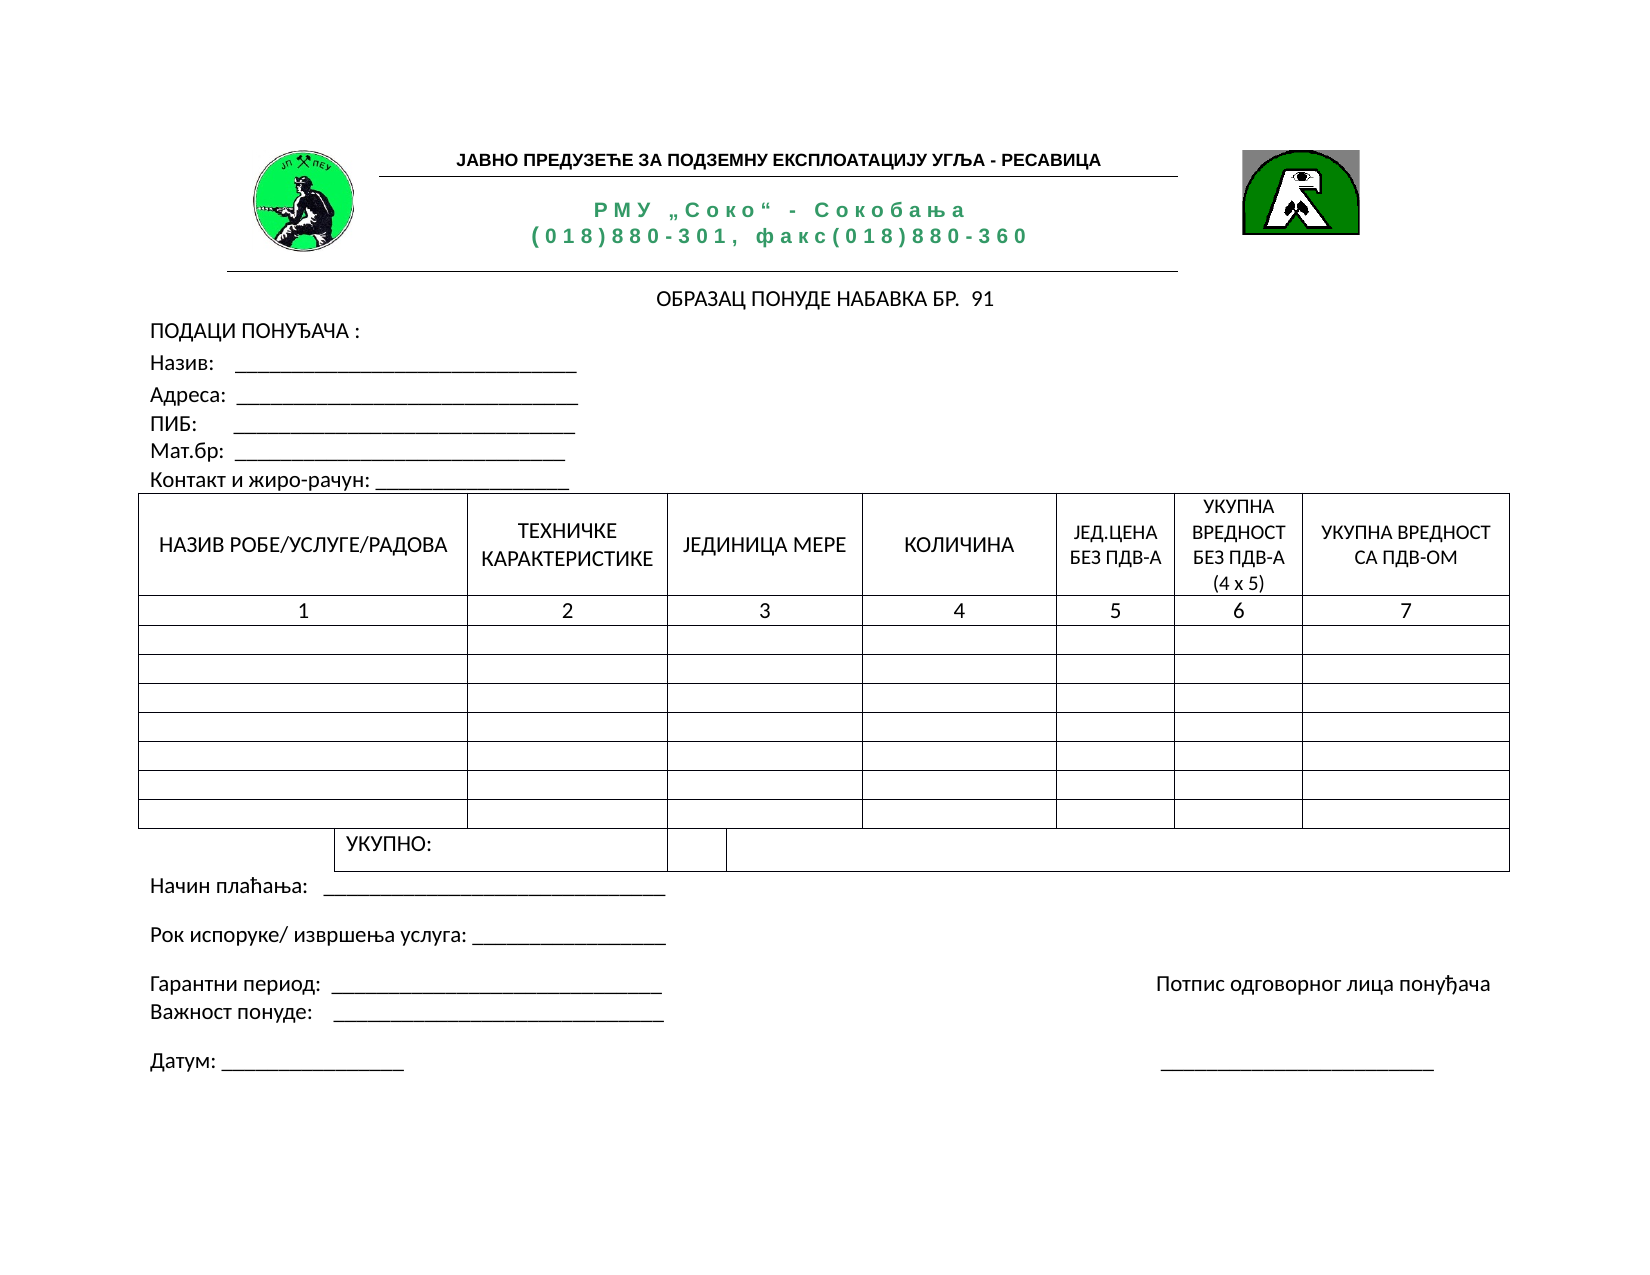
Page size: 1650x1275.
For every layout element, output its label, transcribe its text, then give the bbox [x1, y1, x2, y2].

table_cell [1175, 713, 1302, 741]
table_cell [468, 713, 667, 741]
table_cell [468, 655, 667, 683]
table_cell [863, 655, 1056, 683]
table_cell 5 [1057, 596, 1174, 624]
table_cell [139, 626, 467, 653]
table_cell [1175, 771, 1302, 799]
table_cell [1057, 742, 1174, 770]
table_cell [668, 742, 862, 770]
text Контакт и жиро-рачун: _________________ [150, 465, 1500, 493]
text Гарантни период: _____________________________ Потпис одговорног лица понуђача Важност понуде: _____________________________ [150, 969, 1500, 1025]
text ПИБ: ______________________________ [150, 409, 1500, 437]
table_cell [468, 684, 667, 712]
table_cell [1175, 800, 1302, 828]
table_cell 2 [468, 596, 667, 624]
table_header НАЗИВ РОБЕ/УСЛУГЕ/РАДОВА [139, 494, 467, 595]
text Назив: ______________________________ [150, 348, 1500, 376]
table_header [227, 150, 379, 271]
table_cell [139, 655, 467, 683]
table_cell 6 [1175, 596, 1302, 624]
table_cell [668, 713, 862, 741]
text Адреса: ______________________________ [150, 381, 1500, 409]
table_cell [139, 742, 467, 770]
table_cell [1057, 771, 1174, 799]
text Рок испоруке/ извршења услуга: _________________ [150, 920, 1500, 948]
table_cell [1057, 684, 1174, 712]
table_cell [1303, 684, 1509, 712]
table_cell [863, 800, 1056, 828]
table_cell [1175, 626, 1302, 653]
picture [1242, 150, 1360, 235]
table_cell [1057, 626, 1174, 653]
table_cell [468, 800, 667, 828]
table_header ЈАВНО ПРЕДУЗЕЋЕ ЗА ПОДЗЕМНУ ЕКСПЛОАТАЦИЈУ УГЉА - РЕСАВИЦА [379, 150, 1178, 176]
table_cell [1057, 655, 1174, 683]
table_cell [668, 684, 862, 712]
table_cell УКУПНО: [335, 829, 667, 871]
table_cell [863, 684, 1056, 712]
table_cell [468, 771, 667, 799]
picture [252, 150, 354, 252]
table_cell [1303, 800, 1509, 828]
table_cell [139, 771, 467, 799]
table_cell [1303, 771, 1509, 799]
table_cell [1303, 713, 1509, 741]
table_cell [668, 771, 862, 799]
table_cell 7 [1303, 596, 1509, 624]
table_cell [139, 800, 467, 828]
table_cell [139, 684, 467, 712]
text Мат.бр: _____________________________ [150, 437, 1500, 465]
table_cell [668, 626, 862, 653]
table_header ЈЕДИНИЦА МЕРЕ [668, 494, 862, 595]
table_cell [727, 829, 1509, 871]
table_cell РМУ „Соко“ - Сокобања (018)880-301, факс(018)880-360 [379, 177, 1178, 271]
table_header ТЕХНИЧКЕ КАРАКТЕРИСТИКЕ [468, 494, 667, 595]
table_header [1178, 150, 1424, 271]
text ОБРАЗАЦ ПОНУДЕ НАБАВКА БР. 91 [150, 284, 1500, 312]
table_cell [668, 655, 862, 683]
table_header УКУПНА ВРЕДНОСТ СА ПДВ-ОМ [1303, 494, 1509, 595]
table_cell [863, 626, 1056, 653]
table_cell [1303, 626, 1509, 653]
text Датум: ________________ ________________________ [150, 1046, 1500, 1074]
table_cell [1057, 713, 1174, 741]
table_header КОЛИЧИНА [863, 494, 1056, 595]
table_cell [1175, 742, 1302, 770]
table_cell [1175, 684, 1302, 712]
table_cell [468, 626, 667, 653]
table_cell [1303, 655, 1509, 683]
table_cell [1175, 655, 1302, 683]
table_cell [1057, 800, 1174, 828]
table_cell [139, 829, 334, 871]
table_cell 4 [863, 596, 1056, 624]
text ПОДАЦИ ПОНУЂАЧА : [150, 316, 1500, 344]
table_cell [668, 800, 862, 828]
table_cell 1 [139, 596, 467, 624]
table_cell [863, 771, 1056, 799]
table_header УКУПНА ВРЕДНОСТ БЕЗ ПДВ-А (4 x 5) [1175, 494, 1302, 595]
table_cell [863, 742, 1056, 770]
text Начин плаћања: ______________________________ [150, 872, 1500, 899]
table_cell 3 [668, 596, 862, 624]
table_cell [668, 829, 726, 871]
table_cell [863, 713, 1056, 741]
table_header ЈЕД.ЦЕНА БЕЗ ПДВ-А [1057, 494, 1174, 595]
table_cell [468, 742, 667, 770]
table_cell [139, 713, 467, 741]
table_cell [1303, 742, 1509, 770]
